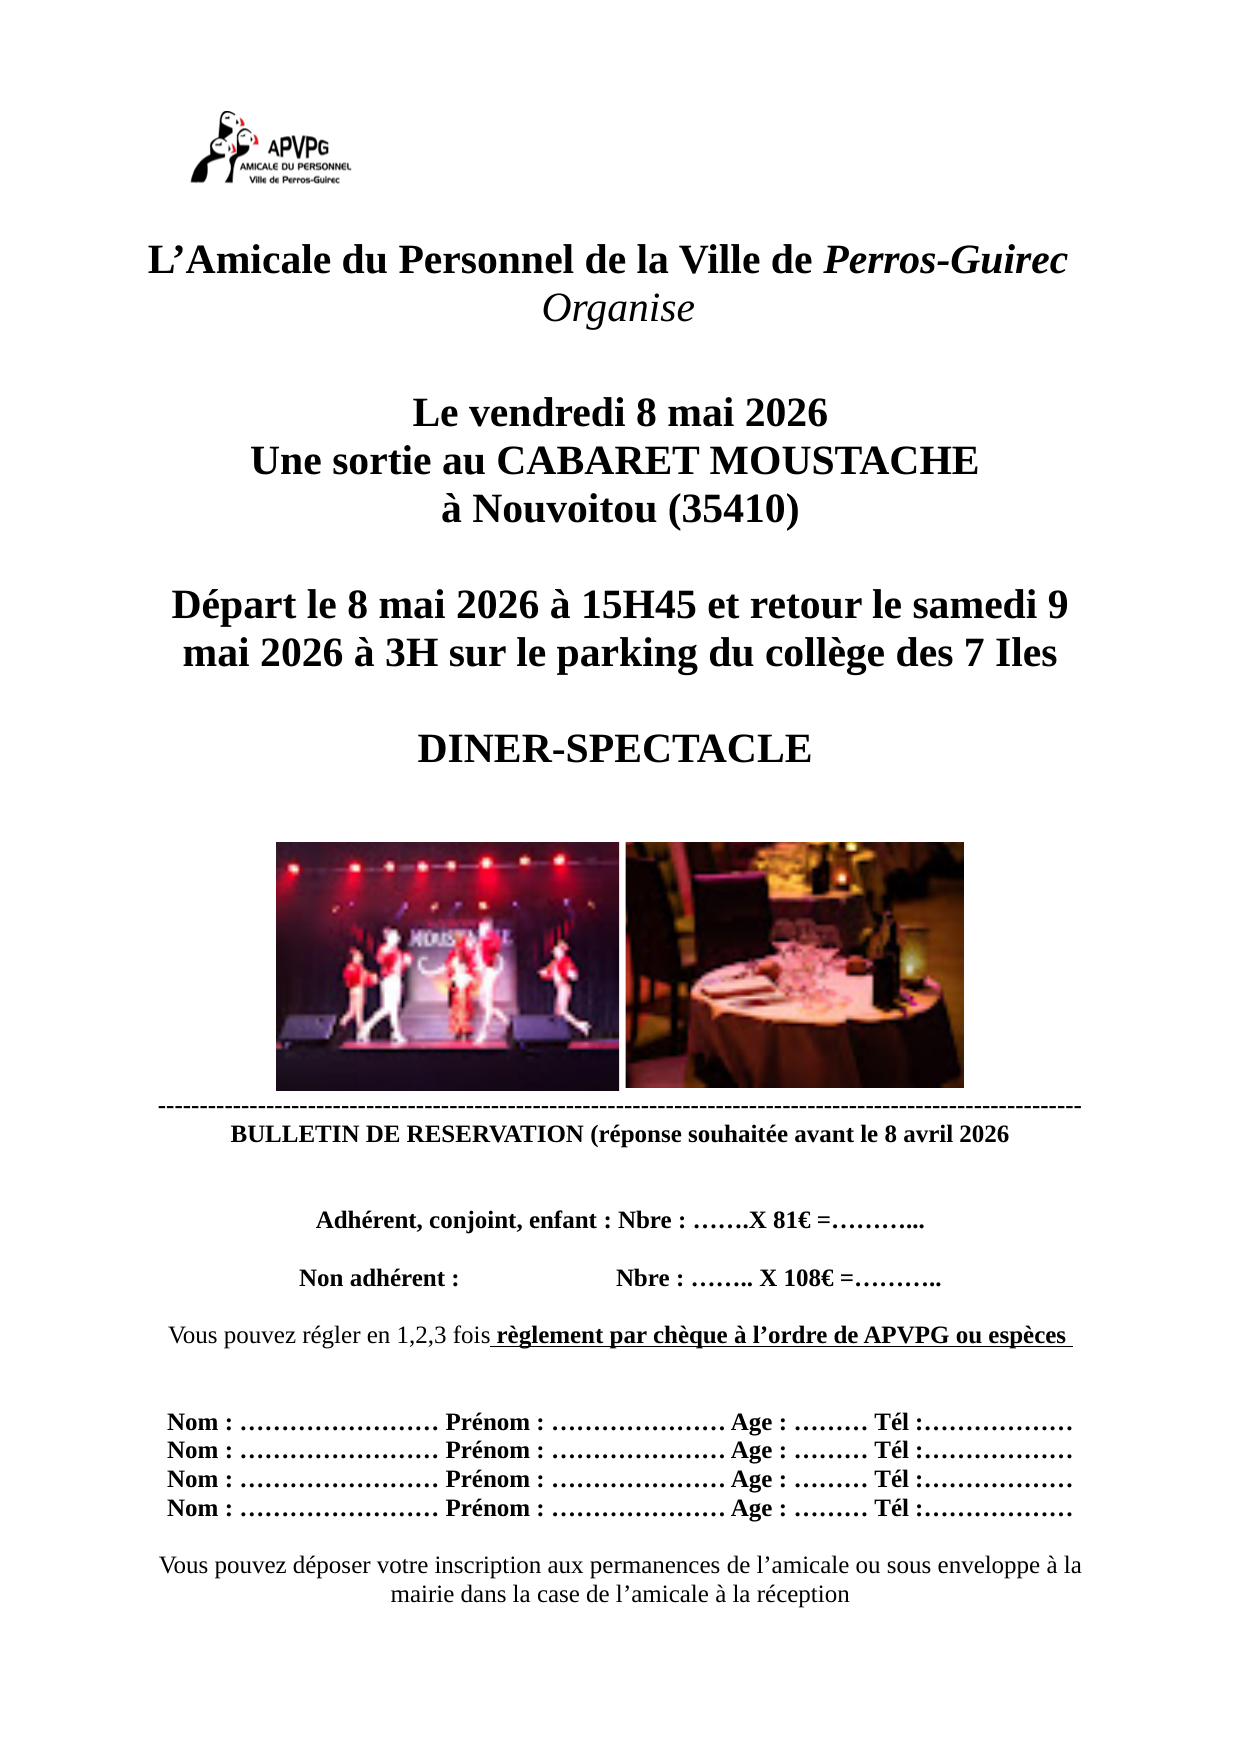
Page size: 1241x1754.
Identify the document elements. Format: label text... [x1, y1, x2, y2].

text Le vendredi 8 mai 2026 [148, 388, 1093, 436]
text Vous pouvez régler en 1,2,3 fois règlement par chèque à l’ordre de APVPG ou espèces [148, 1321, 1093, 1349]
text Non adhérent : Nbre : …….. X 108€ =……….. [148, 1263, 1093, 1292]
text DINER-SPECTACLE [148, 723, 1093, 771]
text --------------------------------------------------------------------------------------------------------------- [148, 1091, 1093, 1119]
text Nom : …………………… Prénom : ………………… Age : ……… Tél :……………… [148, 1436, 1093, 1464]
text à Nouvoitou (35410) [148, 484, 1093, 532]
text Organise [148, 282, 1093, 330]
text BULLETIN DE RESERVATION (réponse souhaitée avant le 8 avril 2026 [148, 1119, 1093, 1148]
text Nom : …………………… Prénom : ………………… Age : ……… Tél :……………… [148, 1407, 1093, 1436]
text Adhérent, conjoint, enfant : Nbre : …….X 81€ =………... [148, 1206, 1093, 1234]
text Nom : …………………… Prénom : ………………… Age : ……… Tél :……………… [148, 1464, 1093, 1493]
text Nom : …………………… Prénom : ………………… Age : ……… Tél :……………… [148, 1493, 1093, 1522]
text Vous pouvez déposer votre inscription aux permanences de l’amicale ou sous enveloppe à la mairie dans la case de l’amicale à la réception [148, 1551, 1093, 1608]
text Une sortie au CABARET MOUSTACHE [148, 436, 1093, 484]
text L’Amicale du Personnel de la Ville de Perros-Guirec [148, 234, 1093, 282]
text Départ le 8 mai 2026 à 15H45 et retour le samedi 9 mai 2026 à 3H sur le parking du collège des 7 Iles [148, 579, 1093, 675]
